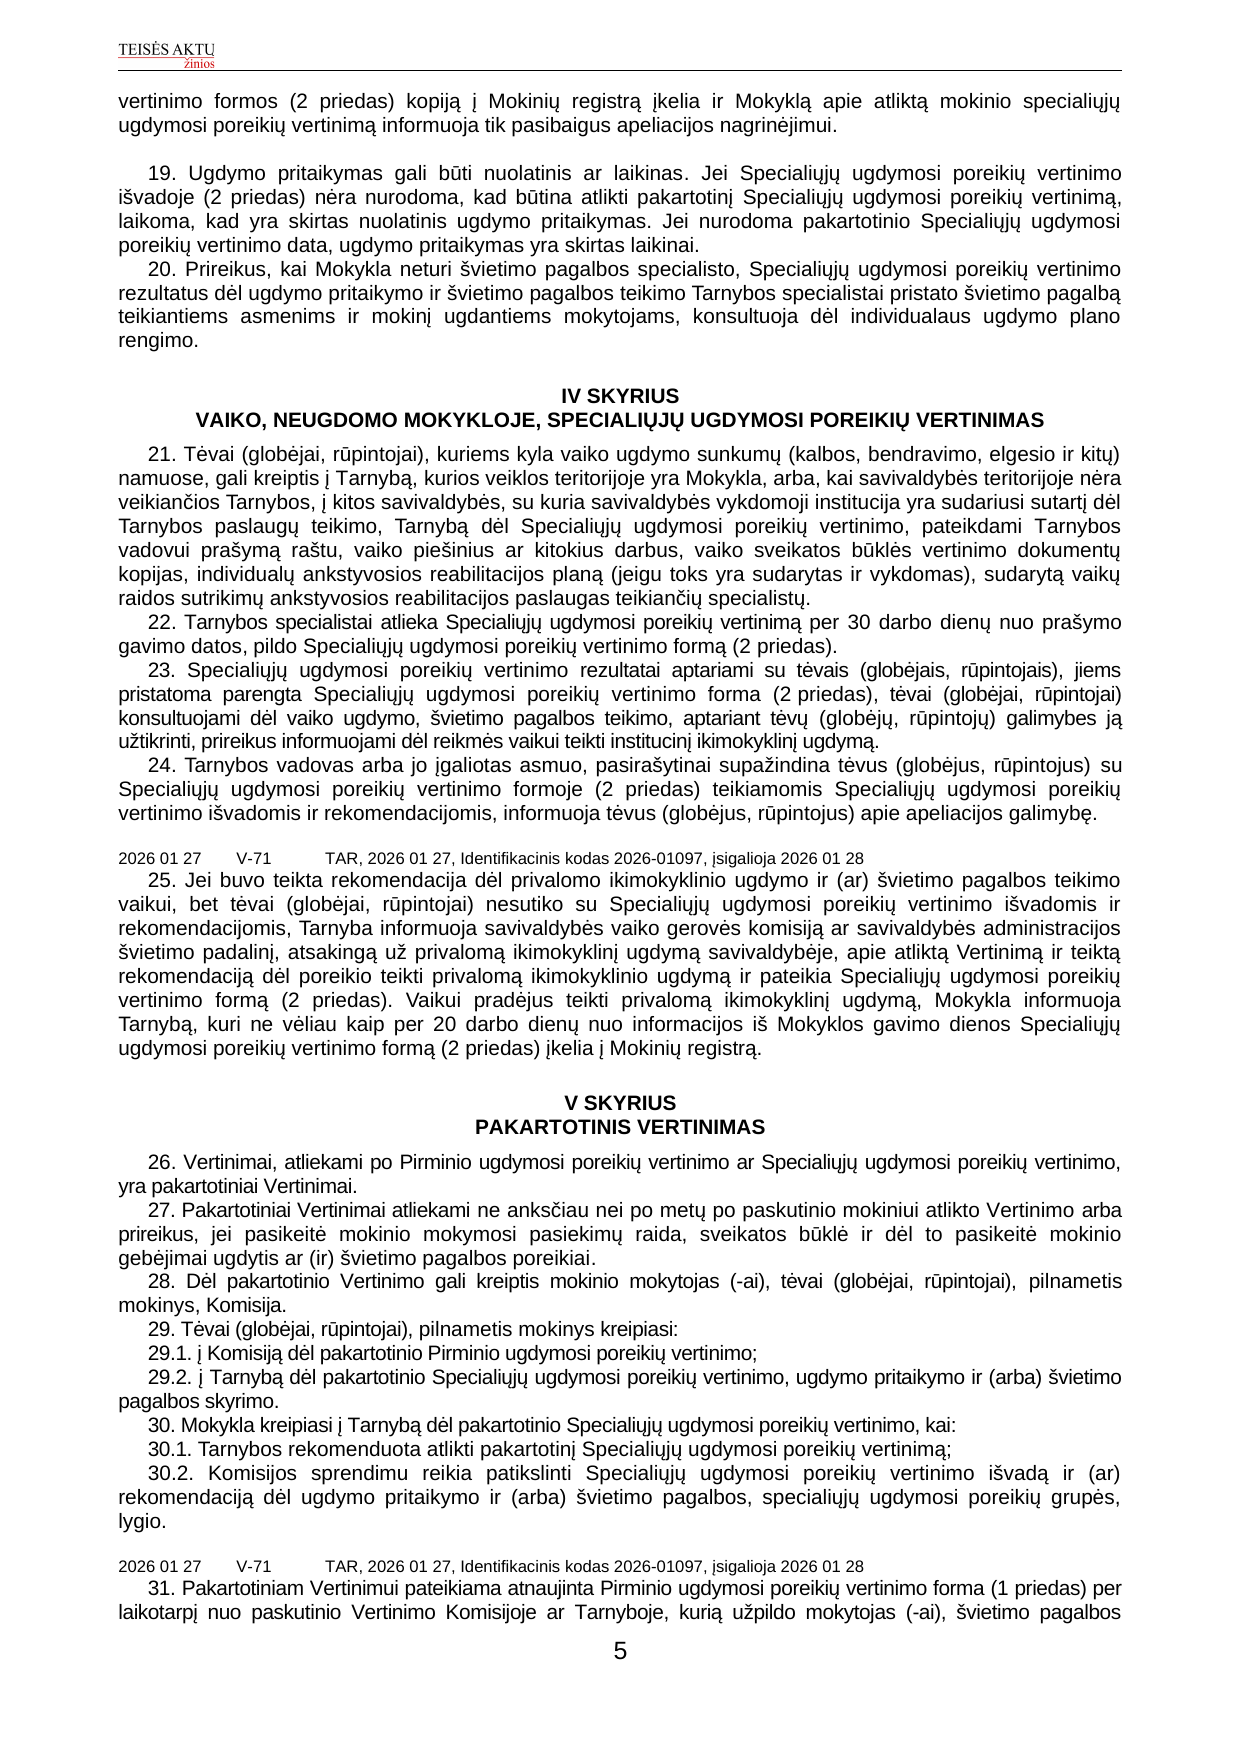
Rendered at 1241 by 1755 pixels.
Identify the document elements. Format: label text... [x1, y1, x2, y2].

text IV skyrius VAIKO, NEUGDOMO MOKYKLOJE, SPECIALIŲJŲ UGDYMOSI POREIKIŲ VERTINIMAS [118, 383, 1122, 431]
text 22. Tarnybos specialistai atlieka Specialiųjų ugdymosi poreikių vertinimą per 30 darbo dienų nuo prašymo gavimo datos, pildo Specialiųjų ugdymosi poreikių vertinimo formą (2 priedas). [118, 609, 1122, 657]
text 30.2. Komisijos sprendimu reikia patikslinti Specialiųjų ugdymosi poreikių vertinimo išvadą ir (ar) rekomendaciją dėl ugdymo pritaikymo ir (arba) švietimo pagalbos, specialiųjų ugdymosi poreikių grupės, lygio. [118, 1461, 1122, 1533]
text 19. Ugdymo pritaikymas gali būti nuolatinis ar laikinas. Jei Specialiųjų ugdymosi poreikių vertinimo išvadoje (2 priedas) nėra nurodoma, kad būtina atlikti pakartotinį Specialiųjų ugdymosi poreikių vertinimą, laikoma, kad yra skirtas nuolatinis ugdymo pritaikymas. Jei nurodoma pakartotinio Specialiųjų ugdymosi poreikių vertinimo data, ugdymo pritaikymas yra skirtas laikinai. [118, 161, 1122, 256]
text vertinimo formos (2 priedas) kopiją į Mokinių registrą įkelia ir Mokyklą apie atliktą mokinio specialiųjų ugdymosi poreikių vertinimą informuoja tik pasibaigus apeliacijos nagrinėjimui. [118, 89, 1122, 137]
text 27. Pakartotiniai Vertinimai atliekami ne anksčiau nei po metų po paskutinio mokiniui atlikto Vertinimo arba prireikus, jei pasikeitė mokinio mokymosi pasiekimų raida, sveikatos būklė ir dėl to pasikeitė mokinio gebėjimai ugdytis ar (ir) švietimo pagalbos poreikiai. [118, 1197, 1122, 1269]
text 26. Vertinimai, atliekami po Pirminio ugdymosi poreikių vertinimo ar Specialiųjų ugdymosi poreikių vertinimo, yra pakartotiniai Vertinimai. [118, 1149, 1122, 1197]
text 2026 01 27 V-71 TAR, 2026 01 27, Identifikacinis kodas 2026-01097, įsigalioja 2026 01 28 [118, 1557, 1122, 1576]
text V skyrius PAKARTOTINIS VERTINIMAS [118, 1091, 1122, 1139]
text 29. Tėvai (globėjai, rūpintojai), pilnametis mokinys kreipiasi: [118, 1317, 1122, 1341]
text 24. Tarnybos vadovas arba jo įgaliotas asmuo, pasirašytinai supažindina tėvus (globėjus, rūpintojus) su Specialiųjų ugdymosi poreikių vertinimo formoje (2 priedas) teikiamomis Specialiųjų ugdymosi poreikių vertinimo išvadomis ir rekomendacijomis, informuoja tėvus (globėjus, rūpintojus) apie apeliacijos galimybę. [118, 753, 1122, 825]
text 29.1. į Komisiją dėl pakartotinio Pirminio ugdymosi poreikių vertinimo; [118, 1341, 1122, 1365]
text 21. Tėvai (globėjai, rūpintojai), kuriems kyla vaiko ugdymo sunkumų (kalbos, bendravimo, elgesio ir kitų) namuose, gali kreiptis į Tarnybą, kurios veiklos teritorijoje yra Mokykla, arba, kai savivaldybės teritorijoje nėra veikiančios Tarnybos, į kitos savivaldybės, su kuria savivaldybės vykdomoji institucija yra sudariusi sutartį dėl Tarnybos paslaugų teikimo, Tarnybą dėl Specialiųjų ugdymosi poreikių vertinimo, pateikdami Tarnybos vadovui prašymą raštu, vaiko piešinius ar kitokius darbus, vaiko sveikatos būklės vertinimo dokumentų kopijas, individualų ankstyvosios reabilitacijos planą (jeigu toks yra sudarytas ir vykdomas), sudarytą vaikų raidos sutrikimų ankstyvosios reabilitacijos paslaugas teikiančių specialistų. [118, 442, 1122, 609]
text 2026 01 27 V-71 TAR, 2026 01 27, Identifikacinis kodas 2026-01097, įsigalioja 2026 01 28 [118, 849, 1122, 868]
text 20. Prireikus, kai Mokykla neturi švietimo pagalbos specialisto, Specialiųjų ugdymosi poreikių vertinimo rezultatus dėl ugdymo pritaikymo ir švietimo pagalbos teikimo Tarnybos specialistai pristato švietimo pagalbą teikiantiems asmenims ir mokinį ugdantiems mokytojams, konsultuoja dėl individualaus ugdymo plano rengimo. [118, 256, 1122, 352]
text 30. Mokykla kreipiasi į Tarnybą dėl pakartotinio Specialiųjų ugdymosi poreikių vertinimo, kai: [118, 1413, 1122, 1437]
text 28. Dėl pakartotinio Vertinimo gali kreiptis mokinio mokytojas (-ai), tėvai (globėjai, rūpintojai), pilnametis mokinys, Komisija. [118, 1269, 1122, 1317]
text 29.2. į Tarnybą dėl pakartotinio Specialiųjų ugdymosi poreikių vertinimo, ugdymo pritaikymo ir (arba) švietimo pagalbos skyrimo. [118, 1365, 1122, 1413]
text 30.1. Tarnybos rekomenduota atlikti pakartotinį Specialiųjų ugdymosi poreikių vertinimą; [118, 1437, 1122, 1461]
text 31. Pakartotiniam Vertinimui pateikiama atnaujinta Pirminio ugdymosi poreikių vertinimo forma (1 priedas) per laikotarpį nuo paskutinio Vertinimo Komisijoje ar Tarnyboje, kurią užpildo mokytojas (-ai), švietimo pagalbos [118, 1576, 1122, 1624]
text 23. Specialiųjų ugdymosi poreikių vertinimo rezultatai aptariami su tėvais (globėjais, rūpintojais), jiems pristatoma parengta Specialiųjų ugdymosi poreikių vertinimo forma (2 priedas), tėvai (globėjai, rūpintojai) konsultuojami dėl vaiko ugdymo, švietimo pagalbos teikimo, aptariant tėvų (globėjų, rūpintojų) galimybes ją užtikrinti, prireikus informuojami dėl reikmės vaikui teikti institucinį ikimokyklinį ugdymą. [118, 657, 1122, 753]
text 25. Jei buvo teikta rekomendacija dėl privalomo ikimokyklinio ugdymo ir (ar) švietimo pagalbos teikimo vaikui, bet tėvai (globėjai, rūpintojai) nesutiko su Specialiųjų ugdymosi poreikių vertinimo išvadomis ir rekomendacijomis, Tarnyba informuoja savivaldybės vaiko gerovės komisiją ar savivaldybės administracijos švietimo padalinį, atsakingą už privalomą ikimokyklinį ugdymą savivaldybėje, apie atliktą Vertinimą ir teiktą rekomendaciją dėl poreikio teikti privalomą ikimokyklinio ugdymą ir pateikia Specialiųjų ugdymosi poreikių vertinimo formą (2 priedas). Vaikui pradėjus teikti privalomą ikimokyklinį ugdymą, Mokykla informuoja Tarnybą, kuri ne vėliau kaip per 20 darbo dienų nuo informacijos iš Mokyklos gavimo dienos Specialiųjų ugdymosi poreikių vertinimo formą (2 priedas) įkelia į Mokinių registrą. [118, 868, 1122, 1060]
